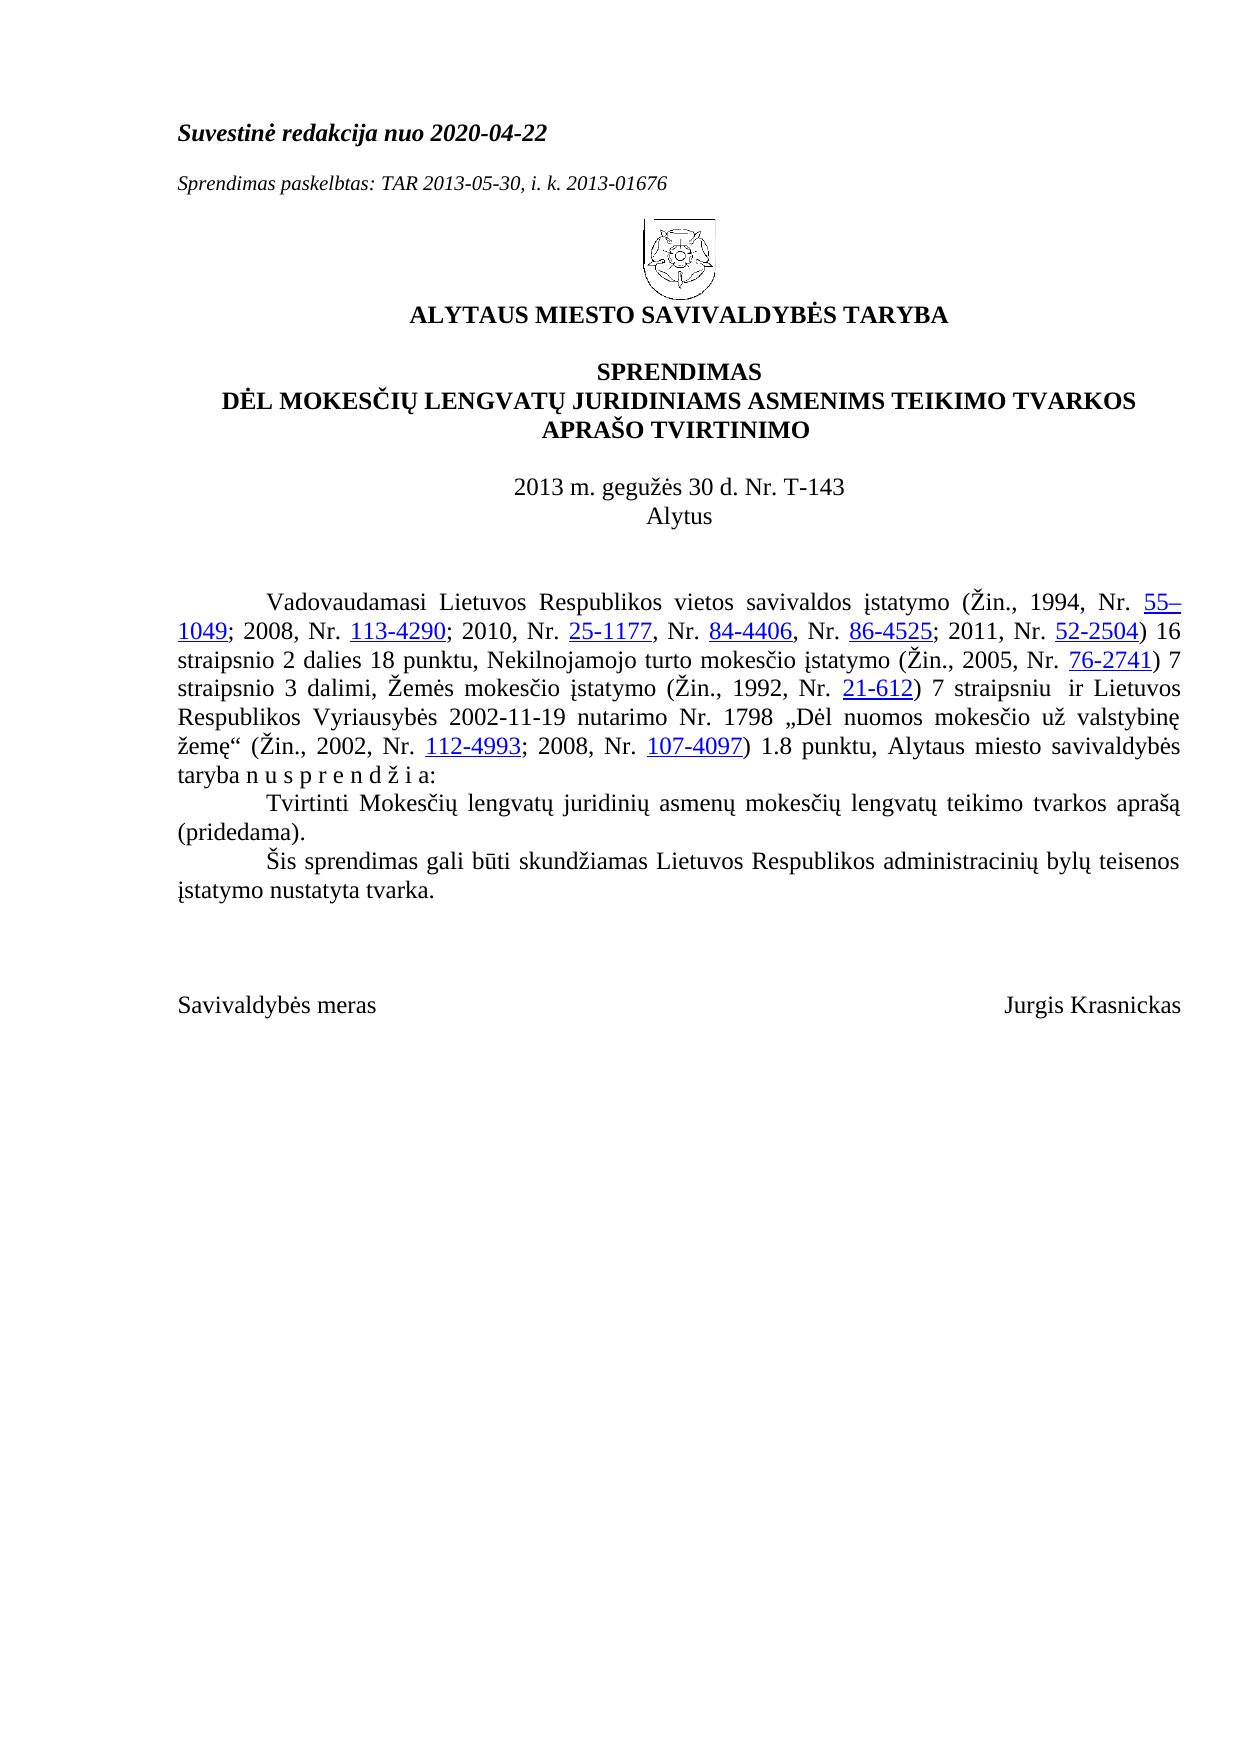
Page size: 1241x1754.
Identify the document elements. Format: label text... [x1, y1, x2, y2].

text Tvirtinti Mokesčių lengvatų juridinių asmenų mokesčių lengvatų teikimo tvarkos aprašą (pridedama). [177, 788, 1181, 846]
text DĖL MOKESČIŲ LENGVATŲ JURIDINIAMS ASMENIMS TEIKIMO TVARKOS APRAŠO TVIRTINIMO [177, 386, 1181, 443]
text Savivaldybės meras Jurgis Krasnickas [177, 990, 1181, 1018]
text Vadovaudamasi Lietuvos Respublikos vietos savivaldos įstatymo (Žin., 1994, Nr. 55–1049; 2008, Nr. 113-4290; 2010, Nr. 25-1177, Nr. 84-4406, Nr. 86-4525; 2011, Nr. 52-2504) 16 straipsnio 2 dalies 18 punktu, Nekilnojamojo turto mokesčio įstatymo (Žin., 2005, Nr. 76-2741) 7 straipsnio 3 dalimi, Žemės mokesčio įstatymo (Žin., 1992, Nr. 21-612) 7 straipsniu ir Lietuvos Respublikos Vyriausybės 2002-11-19 nutarimo Nr. 1798 „Dėl nuomos mokesčio už valstybinę žemę“ (Žin., 2002, Nr. 112-4993; 2008, Nr. 107-4097) 1.8 punktu, Alytaus miesto savivaldybės taryba n u s p r e n d ž i a: [177, 587, 1181, 788]
text Sprendimas paskelbtas: TAR 2013-05-30, i. k. 2013-01676 [177, 171, 1181, 195]
text Alytus [177, 501, 1181, 530]
text ALYTAUS MIESTO SAVIVALDYBĖS TARYBA [177, 300, 1181, 328]
text 2013 m. gegužės 30 d. Nr. T-143 [177, 472, 1181, 501]
text SPRENDIMAS [177, 357, 1181, 386]
text Suvestinė redakcija nuo 2020-04-22 [177, 118, 1181, 147]
text Šis sprendimas gali būti skundžiamas Lietuvos Respublikos administracinių bylų teisenos įstatymo nustatyta tvarka. [177, 846, 1181, 903]
